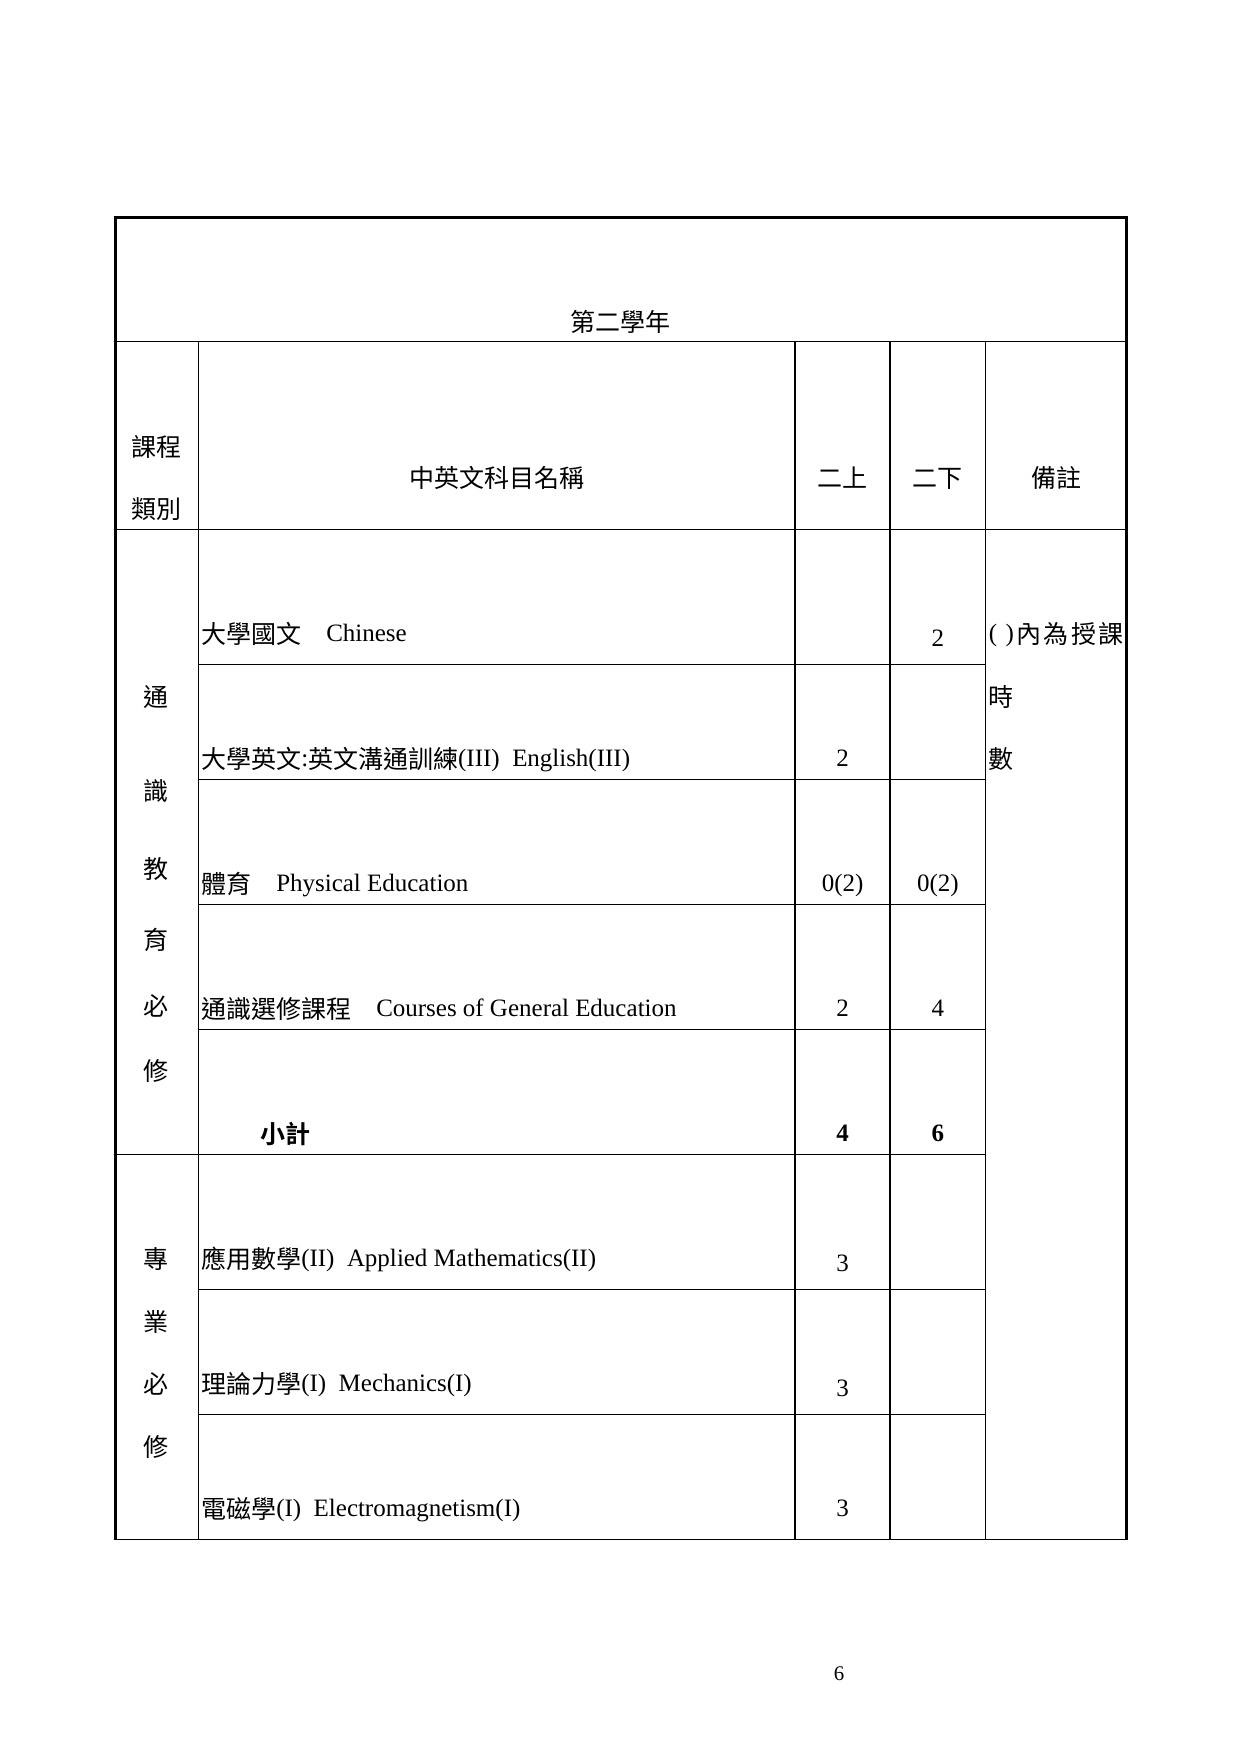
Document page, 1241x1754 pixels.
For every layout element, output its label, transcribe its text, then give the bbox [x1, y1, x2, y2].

table_cell 2 [891, 530, 985, 664]
table_cell [891, 1415, 985, 1539]
table_cell 0(2) [891, 780, 985, 903]
table_cell [891, 1155, 985, 1289]
table_cell 二上 [796, 342, 889, 528]
table_cell 3 [796, 1155, 889, 1289]
table_cell 3 [796, 1415, 889, 1539]
table_cell [891, 1290, 985, 1414]
table_cell 中英文科目名稱 [199, 342, 794, 528]
table_cell 通 識 教 育 必 修 [117, 530, 198, 1153]
table_cell 應用數學(II) Applied Mathematics(II) [199, 1155, 794, 1289]
table_cell 理論力學(I) Mechanics(I) [199, 1290, 794, 1414]
table_cell 電磁學(I) Electromagnetism(I) [199, 1415, 794, 1539]
table_header 第二學年 [117, 219, 1125, 341]
table_cell [891, 665, 985, 778]
table_cell 通識選修課程 Courses of General Education [199, 905, 794, 1028]
table_cell 6 [891, 1030, 985, 1153]
table_cell 3 [796, 1290, 889, 1414]
table_cell 2 [796, 665, 889, 778]
table_cell 課程 類別 [117, 342, 198, 528]
table_cell 4 [891, 905, 985, 1028]
table_cell [796, 530, 889, 664]
table_cell 體育 Physical Education [199, 780, 794, 903]
table_cell 大學國文 Chinese [199, 530, 794, 664]
table_cell 2 [796, 905, 889, 1028]
table_cell 大學英文:英文溝通訓練(III) English(III) [199, 665, 794, 778]
table_cell 小計 [199, 1030, 794, 1153]
table_cell 4 [796, 1030, 889, 1153]
table_cell 0(2) [796, 780, 889, 903]
table_cell ( )內為授課時 數 [986, 530, 1125, 1539]
table_cell 專 業 必 修 [117, 1155, 198, 1539]
table_cell 二下 [891, 342, 985, 528]
table_cell 備註 [986, 342, 1125, 528]
